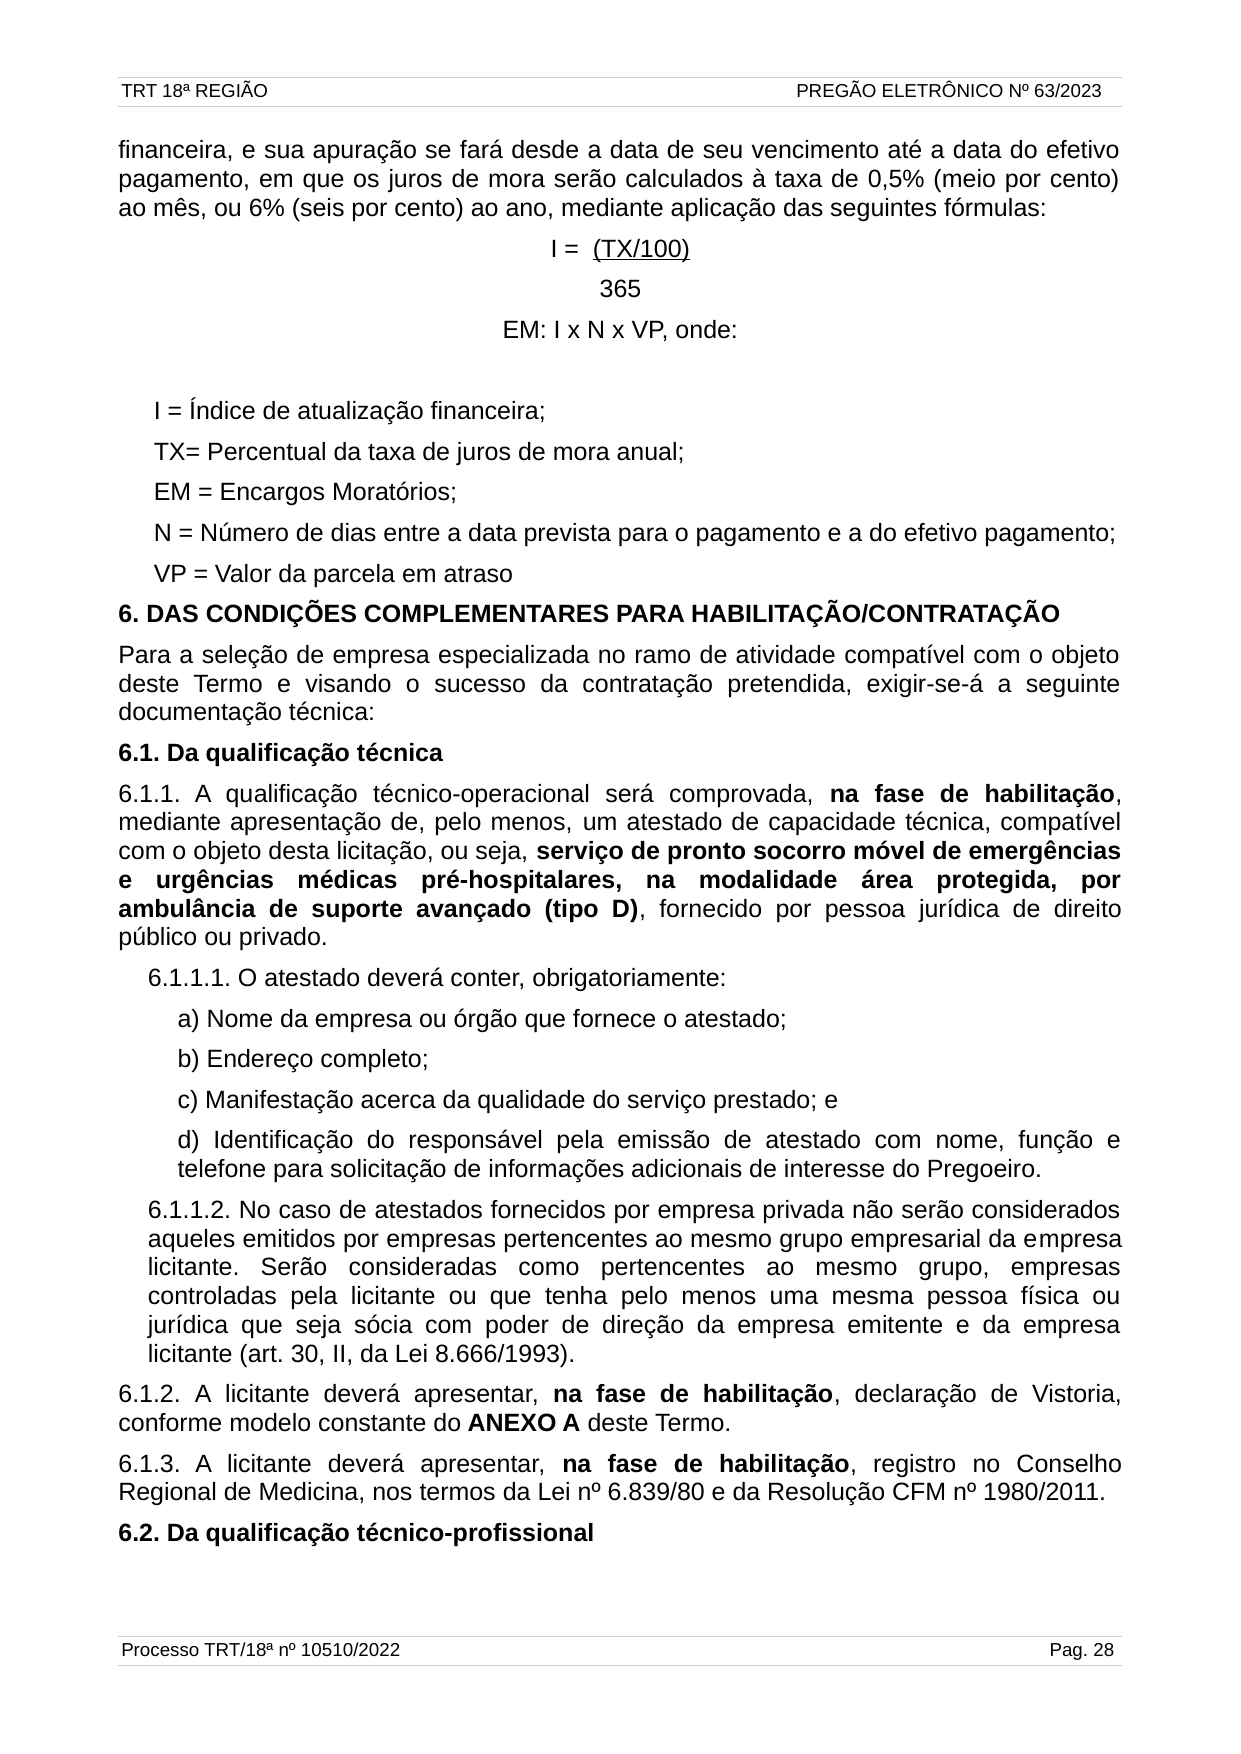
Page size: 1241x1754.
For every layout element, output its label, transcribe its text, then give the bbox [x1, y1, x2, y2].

text b) Endereço completo; [177, 1044, 1122, 1073]
text I = (TX/100) [118, 234, 1122, 262]
text 6. DAS CONDIÇÕES COMPLEMENTARES PARA HABILITAÇÃO/CONTRATAÇÃO [118, 599, 1122, 628]
text a) Nome da empresa ou órgão que fornece o atestado; [177, 1004, 1122, 1032]
text 6.1.2. A licitante deverá apresentar, na fase de habilitação, declaração de Vistoria, conforme modelo constante do ANEXO A deste Termo. [118, 1379, 1122, 1437]
text TX= Percentual da taxa de juros de mora anual; [153, 437, 1122, 466]
text 6.1.1. A qualificação técnico-operacional será comprovada, na fase de habilitação, mediante apresentação de, pelo menos, um atestado de capacidade técnica, compatível com o objeto desta licitação, ou seja, serviço de pronto socorro móvel de emergências e urgências médicas pré-hospitalares, na modalidade área protegida, por ambulância de suporte avançado (tipo D), fornecido por pessoa jurídica de direito público ou privado. [118, 779, 1122, 951]
text N = Número de dias entre a data prevista para o pagamento e a do efetivo pagamento; [153, 518, 1122, 547]
text EM = Encargos Moratórios; [153, 477, 1122, 506]
text I = Índice de atualização financeira; [153, 396, 1122, 425]
text EM: I x N x VP, onde: [118, 315, 1122, 344]
text 365 [118, 274, 1122, 303]
text VP = Valor da parcela em atraso [153, 559, 1122, 587]
text d) Identificação do responsável pela emissão de atestado com nome, função e telefone para solicitação de informações adicionais de interesse do Pregoeiro. [177, 1126, 1122, 1183]
text 6.1.3. A licitante deverá apresentar, na fase de habilitação, registro no Conselho Regional de Medicina, nos termos da Lei nº 6.839/80 e da Resolução CFM nº 1980/2011. [118, 1449, 1122, 1506]
text 6.1.1.2. No caso de atestados fornecidos por empresa privada não serão considerados aqueles emitidos por empresas pertencentes ao mesmo grupo empresarial da empresa licitante. Serão consideradas como pertencentes ao mesmo grupo, empresas controladas pela licitante ou que tenha pelo menos uma mesma pessoa física ou jurídica que seja sócia com poder de direção da empresa emitente e da empresa licitante (art. 30, II, da Lei 8.666/1993). [148, 1195, 1122, 1367]
text Para a seleção de empresa especializada no ramo de atividade compatível com o objeto deste Termo e visando o sucesso da contratação pretendida, exigir-se-á a seguinte documentação técnica: [118, 640, 1122, 726]
text 6.1.1.1. O atestado deverá conter, obrigatoriamente: [148, 963, 1122, 992]
text 6.2. Da qualificação técnico-profissional [118, 1518, 1122, 1547]
text 6.1. Da qualificação técnica [118, 738, 1122, 767]
text financeira, e sua apuração se fará desde a data de seu vencimento até a data do efetivo pagamento, em que os juros de mora serão calculados à taxa de 0,5% (meio por cento) ao mês, ou 6% (seis por cento) ao ano, mediante aplicação das seguintes fórmulas: [118, 136, 1122, 222]
text c) Manifestação acerca da qualidade do serviço prestado; e [177, 1085, 1122, 1114]
